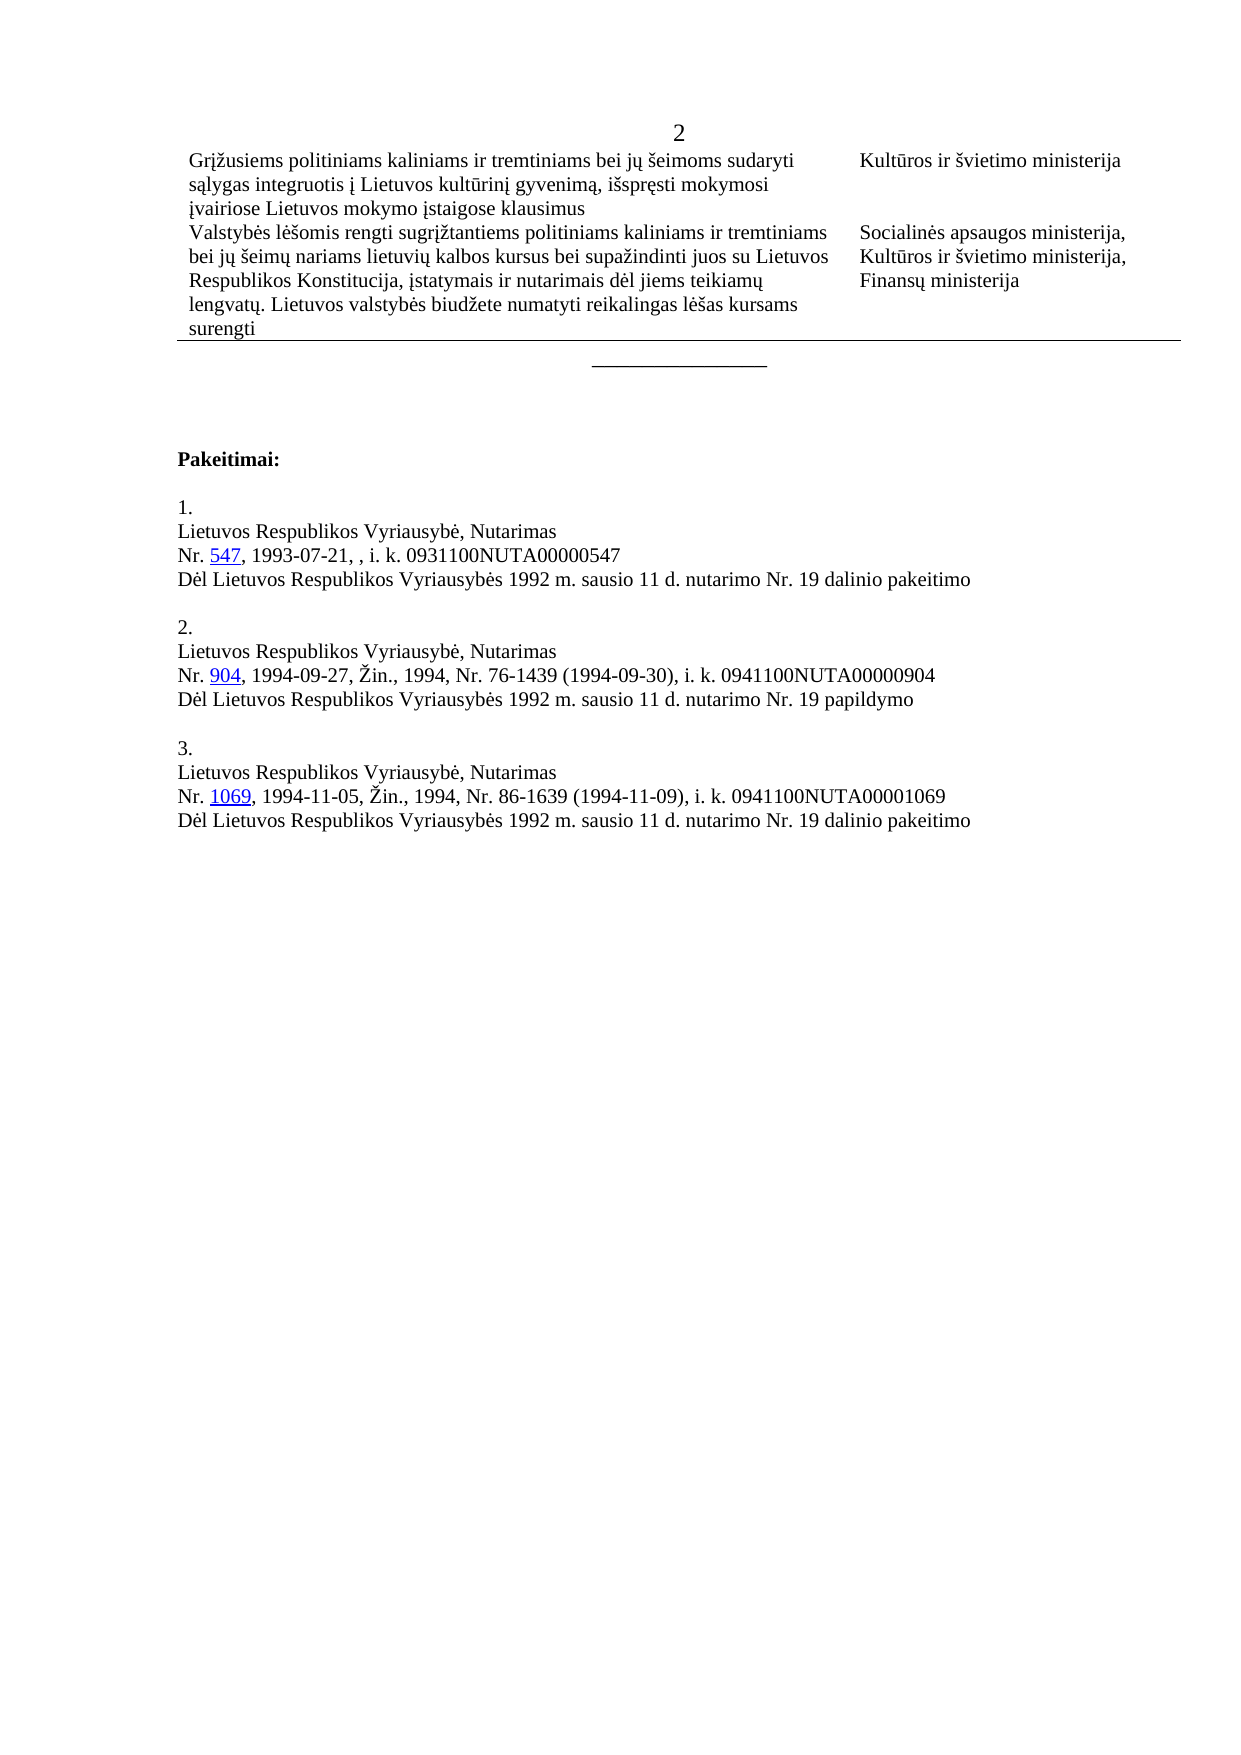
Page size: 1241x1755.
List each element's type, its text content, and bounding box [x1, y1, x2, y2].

text ______________ [177, 341, 1181, 370]
text Nr. 904, 1994-09-27, Žin., 1994, Nr. 76-1439 (1994-09-30), i. k. 0941100NUTA00000904 [177, 663, 1181, 687]
table_cell Grįžusiems politiniams kaliniams ir tremtiniams bei jų šeimoms sudaryti sąlygas integruotis į Lietuvos kultūrinį gyvenimą, išspręsti mokymosi įvairiose Lietuvos mokymo įstaigose klausimus [177, 148, 848, 220]
text Dėl Lietuvos Respublikos Vyriausybės 1992 m. sausio 11 d. nutarimo Nr. 19 papildymo [177, 687, 1181, 711]
table_cell Kultūros ir švietimo ministerija [848, 148, 1181, 220]
text Lietuvos Respublikos Vyriausybė, Nutarimas [177, 519, 1181, 543]
text 1. [177, 495, 1181, 519]
text Dėl Lietuvos Respublikos Vyriausybės 1992 m. sausio 11 d. nutarimo Nr. 19 dalinio pakeitimo [177, 808, 1181, 832]
text Lietuvos Respublikos Vyriausybė, Nutarimas [177, 639, 1181, 663]
text Pakeitimai: [177, 447, 1181, 471]
table_cell Socialinės apsaugos ministerija, Kultūros ir švietimo ministerija, Finansų ministerija [848, 220, 1181, 340]
text Dėl Lietuvos Respublikos Vyriausybės 1992 m. sausio 11 d. nutarimo Nr. 19 dalinio pakeitimo [177, 567, 1181, 591]
text Lietuvos Respublikos Vyriausybė, Nutarimas [177, 759, 1181, 784]
text 3. [177, 736, 1181, 759]
text 2. [177, 615, 1181, 639]
table_cell Valstybės lėšomis rengti sugrįžtantiems politiniams kaliniams ir tremtiniams bei jų šeimų nariams lietuvių kalbos kursus bei supažindinti juos su Lietuvos Respublikos Konstitucija, įstatymais ir nutarimais dėl jiems teikiamų lengvatų. Lietuvos valstybės biudžete numatyti reikalingas lėšas kursams surengti [177, 220, 848, 340]
text Nr. 1069, 1994-11-05, Žin., 1994, Nr. 86-1639 (1994-11-09), i. k. 0941100NUTA00001069 [177, 784, 1181, 808]
text Nr. 547, 1993-07-21, , i. k. 0931100NUTA00000547 [177, 543, 1181, 567]
